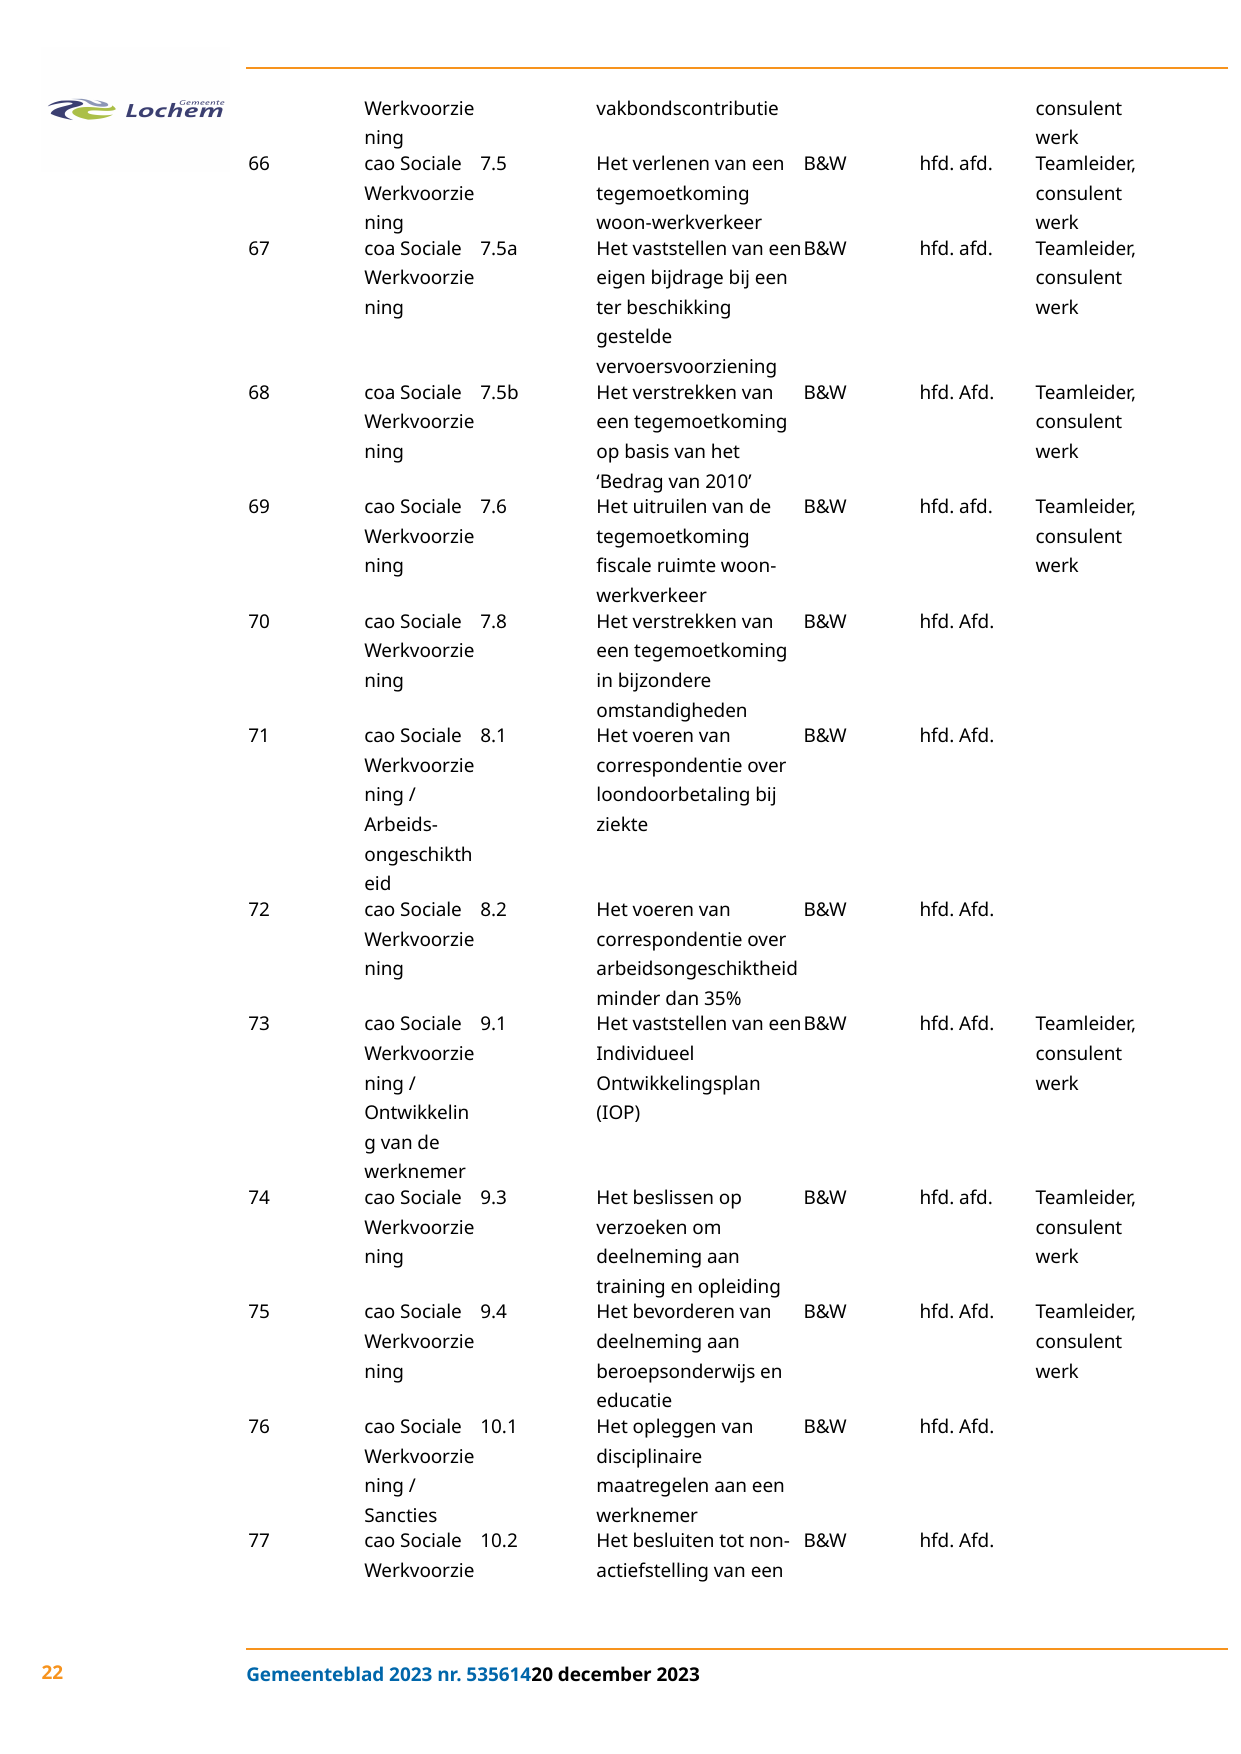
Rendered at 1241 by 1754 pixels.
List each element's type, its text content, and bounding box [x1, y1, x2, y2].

table_cell 66 [248, 150, 364, 235]
table_cell [480, 95, 596, 150]
table_cell hfd. Afd. [919, 896, 1035, 1011]
table_cell B&W [803, 235, 919, 379]
table_cell hfd. Afd. [919, 1299, 1035, 1413]
table_cell 8.2 [480, 896, 596, 1011]
table_cell 72 [248, 896, 364, 1011]
table_cell B&W [803, 608, 919, 722]
table_cell Teamleider, consulent werk [1035, 379, 1152, 493]
table_cell [248, 95, 364, 150]
table_cell Teamleider, consulent werk [1035, 1011, 1152, 1184]
table_cell 75 [248, 1299, 364, 1413]
table_cell 10.1 [480, 1413, 596, 1528]
table_cell Het vaststellen van een eigen bijdrage bij een ter beschikking gestelde vervoersvoorziening [596, 235, 803, 379]
table_cell Teamleider, consulent werk [1035, 494, 1152, 608]
table_cell hfd. Afd. [919, 379, 1035, 493]
table_cell 7.5b [480, 379, 596, 493]
table_cell B&W [803, 1299, 919, 1413]
table_cell 73 [248, 1011, 364, 1184]
table_cell [1035, 1413, 1152, 1528]
table_cell Het beslissen op verzoeken om deelneming aan training en opleiding [596, 1184, 803, 1299]
table_cell vakbondscontributie [596, 95, 803, 150]
table_cell 74 [248, 1184, 364, 1299]
table_cell B&W [803, 150, 919, 235]
table_cell cao Sociale Werkvoorziening [364, 896, 480, 1011]
picture [41, 47, 231, 172]
table_cell coa Sociale Werkvoorziening [364, 379, 480, 493]
table_cell 9.4 [480, 1299, 596, 1413]
table_cell [1035, 723, 1152, 896]
table_cell cao Sociale Werkvoorziening [364, 494, 480, 608]
table_cell cao Sociale Werkvoorziening [364, 608, 480, 722]
table_cell 7.5a [480, 235, 596, 379]
table_cell 7.8 [480, 608, 596, 722]
table_cell B&W [803, 1413, 919, 1528]
table_cell 69 [248, 494, 364, 608]
table_cell B&W [803, 379, 919, 493]
table_cell hfd. afd. [919, 494, 1035, 608]
table_cell 7.6 [480, 494, 596, 608]
table_cell 8.1 [480, 723, 596, 896]
table_cell [919, 95, 1035, 150]
table_cell B&W [803, 494, 919, 608]
table_cell cao Sociale Werkvoorzie [364, 1528, 480, 1583]
table_cell Het besluiten tot non-actiefstelling van een [596, 1528, 803, 1583]
table_cell cao Sociale Werkvoorziening / Ontwikkeling van de werknemer [364, 1011, 480, 1184]
table_cell Het bevorderen van deelneming aan beroepsonderwijs en educatie [596, 1299, 803, 1413]
table_cell hfd. Afd. [919, 1413, 1035, 1528]
table_cell hfd. afd. [919, 1184, 1035, 1299]
table_cell Teamleider, consulent werk [1035, 235, 1152, 379]
table_cell Het vaststellen van een Individueel Ontwikkelingsplan (IOP) [596, 1011, 803, 1184]
table_cell cao Sociale Werkvoorziening / Arbeids-ongeschiktheid [364, 723, 480, 896]
table_cell coa Sociale Werkvoorziening [364, 235, 480, 379]
table_cell Het verlenen van een tegemoetkoming woon-werkverkeer [596, 150, 803, 235]
table_cell B&W [803, 723, 919, 896]
table_cell 10.2 [480, 1528, 596, 1583]
table_cell 68 [248, 379, 364, 493]
table_cell [1035, 608, 1152, 722]
table_cell hfd. Afd. [919, 723, 1035, 896]
table_cell B&W [803, 1184, 919, 1299]
table_cell 76 [248, 1413, 364, 1528]
table_cell hfd. afd. [919, 150, 1035, 235]
table_cell B&W [803, 1528, 919, 1583]
table_cell 71 [248, 723, 364, 896]
table_cell cao Sociale Werkvoorziening [364, 1184, 480, 1299]
table_cell cao Sociale Werkvoorziening [364, 150, 480, 235]
table_cell cao Sociale Werkvoorziening / Sancties [364, 1413, 480, 1528]
table_cell 9.1 [480, 1011, 596, 1184]
table_cell 70 [248, 608, 364, 722]
table_cell Werkvoorziening [364, 95, 480, 150]
table_cell Teamleider, consulent werk [1035, 150, 1152, 235]
table_cell [803, 95, 919, 150]
table_cell Het verstrekken van een tegemoetkoming in bijzondere omstandigheden [596, 608, 803, 722]
table_cell Teamleider, consulent werk [1035, 1184, 1152, 1299]
table_cell [1035, 1528, 1152, 1583]
table_cell hfd. Afd. [919, 608, 1035, 722]
table_cell 77 [248, 1528, 364, 1583]
table_cell hfd. afd. [919, 235, 1035, 379]
table_cell consulent werk [1035, 95, 1152, 150]
table_cell 7.5 [480, 150, 596, 235]
table_cell hfd. Afd. [919, 1528, 1035, 1583]
table_cell B&W [803, 896, 919, 1011]
table_cell 9.3 [480, 1184, 596, 1299]
table_cell 67 [248, 235, 364, 379]
table_cell hfd. Afd. [919, 1011, 1035, 1184]
table_cell B&W [803, 1011, 919, 1184]
table_cell Het verstrekken van een tegemoetkoming op basis van het ‘Bedrag van 2010’ [596, 379, 803, 493]
table_cell Het voeren van correspondentie over loondoorbetaling bij ziekte [596, 723, 803, 896]
table_cell [1035, 896, 1152, 1011]
table_cell Teamleider, consulent werk [1035, 1299, 1152, 1413]
table_cell Het opleggen van disciplinaire maatregelen aan een werknemer [596, 1413, 803, 1528]
table_cell cao Sociale Werkvoorziening [364, 1299, 480, 1413]
table_cell Het voeren van correspondentie over arbeidsongeschiktheid minder dan 35% [596, 896, 803, 1011]
table_cell Het uitruilen van de tegemoetkoming fiscale ruimte woon-werkverkeer [596, 494, 803, 608]
